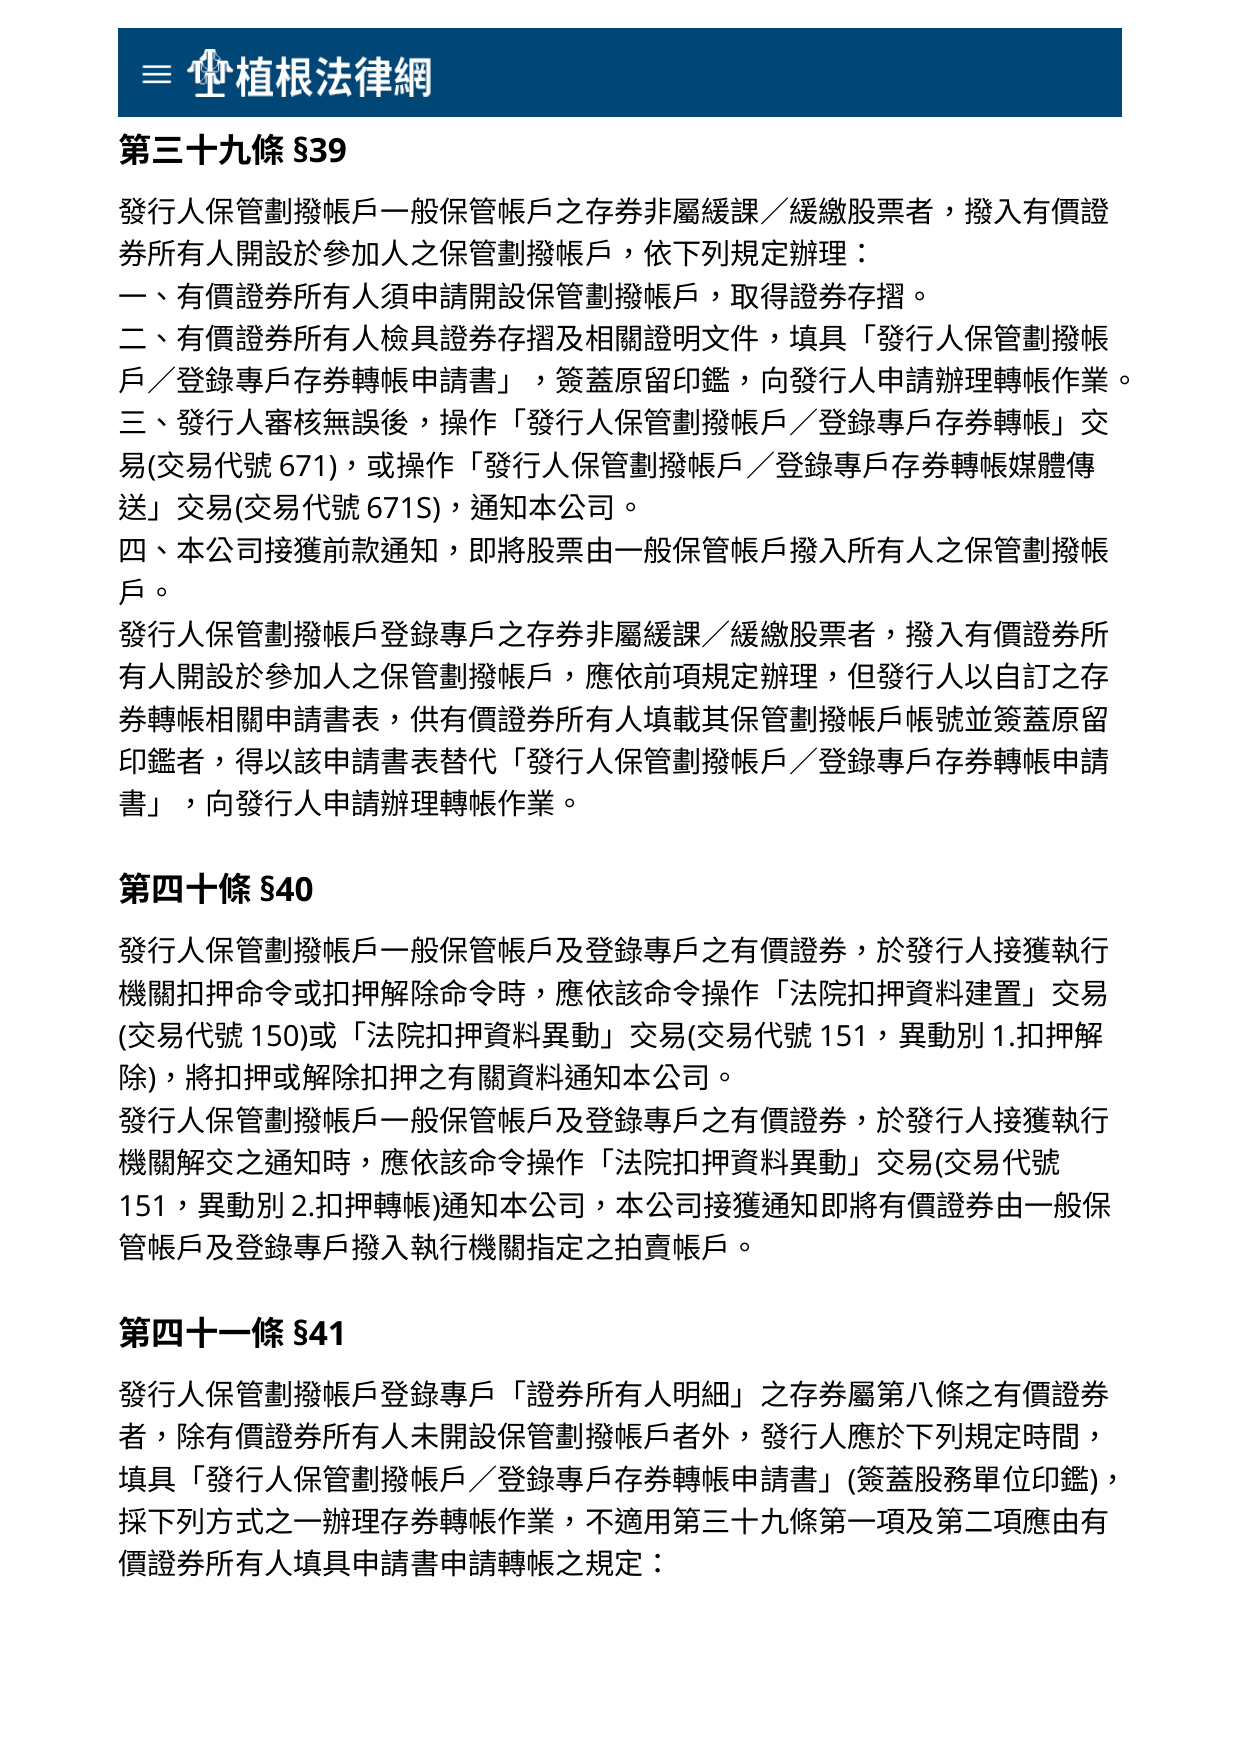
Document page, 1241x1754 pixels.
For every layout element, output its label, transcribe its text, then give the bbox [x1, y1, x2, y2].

text 發行人保管劃撥帳戶一般保管帳戶及登錄專戶之有價證券，於發行人接獲執行機關扣押命令或扣押解除命令時，應依該命令操作「法院扣押資料建置」交易(交易代號150)或「法院扣押資料異動」交易(交易代號151，異動別1.扣押解除)，將扣押或解除扣押之有關資料通知本公司。 [118, 928, 1122, 1097]
text 第四十一條 §41 [118, 1306, 1122, 1355]
picture [118, 28, 1122, 117]
text 一、有價證券所有人須申請開設保管劃撥帳戶，取得證券存摺。 [118, 273, 1122, 316]
text 發行人保管劃撥帳戶一般保管帳戶及登錄專戶之有價證券，於發行人接獲執行機關解交之通知時，應依該命令操作「法院扣押資料異動」交易(交易代號151，異動別2.扣押轉帳)通知本公司，本公司接獲通知即將有價證券由一般保管帳戶及登錄專戶撥入執行機關指定之拍賣帳戶。 [118, 1097, 1122, 1267]
text 第四十條 §40 [118, 863, 1122, 911]
text 四、本公司接獲前款通知，即將股票由一般保管帳戶撥入所有人之保管劃撥帳戶。 [118, 527, 1122, 612]
text 三、發行人審核無誤後，操作「發行人保管劃撥帳戶／登錄專戶存券轉帳」交易(交易代號671)，或操作「發行人保管劃撥帳戶／登錄專戶存券轉帳媒體傳送」交易(交易代號671S)，通知本公司。 [118, 400, 1122, 527]
text 第三十九條 §39 [118, 123, 1122, 172]
text 二、有價證券所有人檢具證券存摺及相關證明文件，填具「發行人保管劃撥帳戶／登錄專戶存券轉帳申請書」，簽蓋原留印鑑，向發行人申請辦理轉帳作業。 [118, 316, 1122, 400]
text 發行人保管劃撥帳戶登錄專戶之存券非屬緩課／緩繳股票者，撥入有價證券所有人開設於參加人之保管劃撥帳戶，應依前項規定辦理，但發行人以自訂之存券轉帳相關申請書表，供有價證券所有人填載其保管劃撥帳戶帳號並簽蓋原留印鑑者，得以該申請書表替代「發行人保管劃撥帳戶／登錄專戶存券轉帳申請書」，向發行人申請辦理轉帳作業。 [118, 612, 1122, 823]
text 發行人保管劃撥帳戶登錄專戶「證券所有人明細」之存券屬第八條之有價證券者，除有價證券所有人未開設保管劃撥帳戶者外，發行人應於下列規定時間，填具「發行人保管劃撥帳戶／登錄專戶存券轉帳申請書」(簽蓋股務單位印鑑)，採下列方式之一辦理存券轉帳作業，不適用第三十九條第一項及第二項應由有價證券所有人填具申請書申請轉帳之規定： [118, 1372, 1122, 1583]
text 發行人保管劃撥帳戶一般保管帳戶之存券非屬緩課／緩繳股票者，撥入有價證券所有人開設於參加人之保管劃撥帳戶，依下列規定辦理： [118, 189, 1122, 273]
